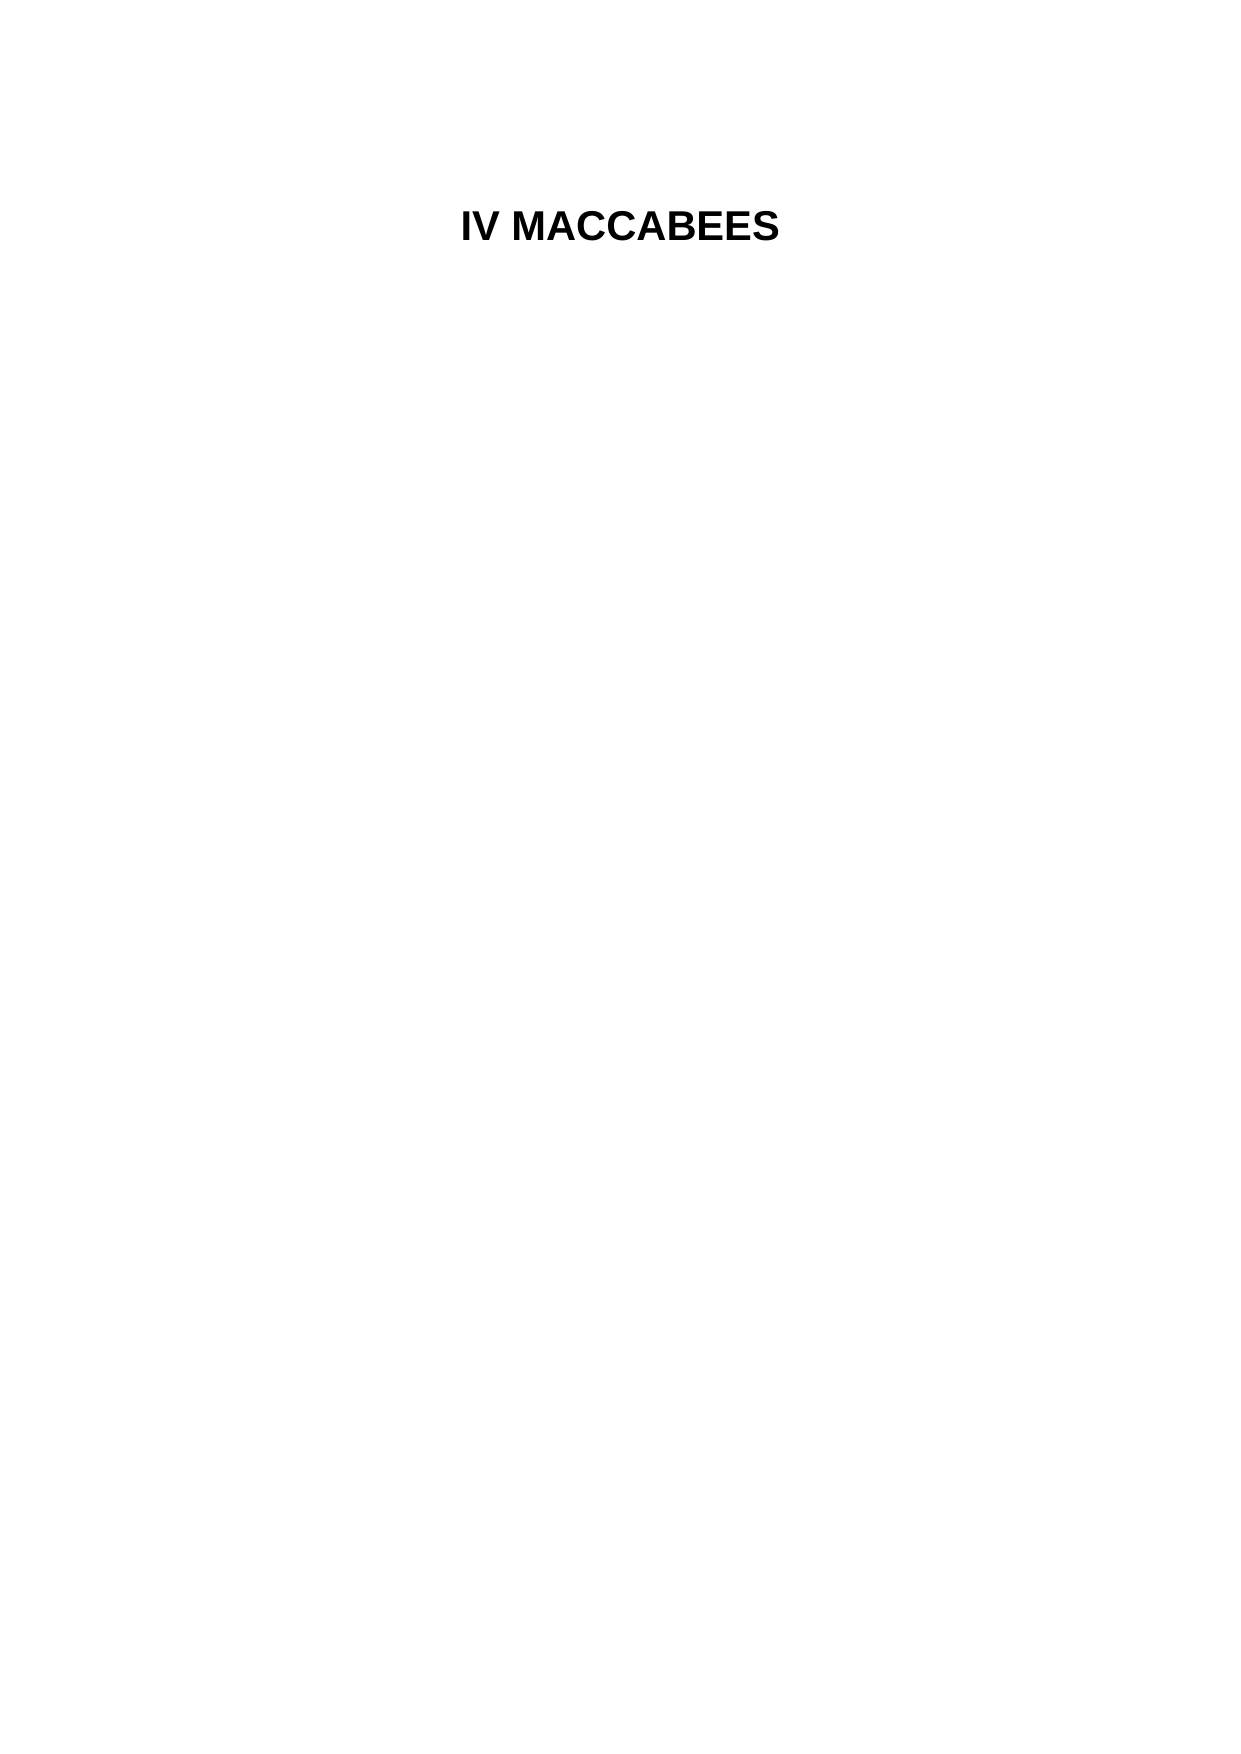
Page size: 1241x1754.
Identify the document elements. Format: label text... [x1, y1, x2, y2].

title IV MACCABEES [118, 201, 1122, 249]
